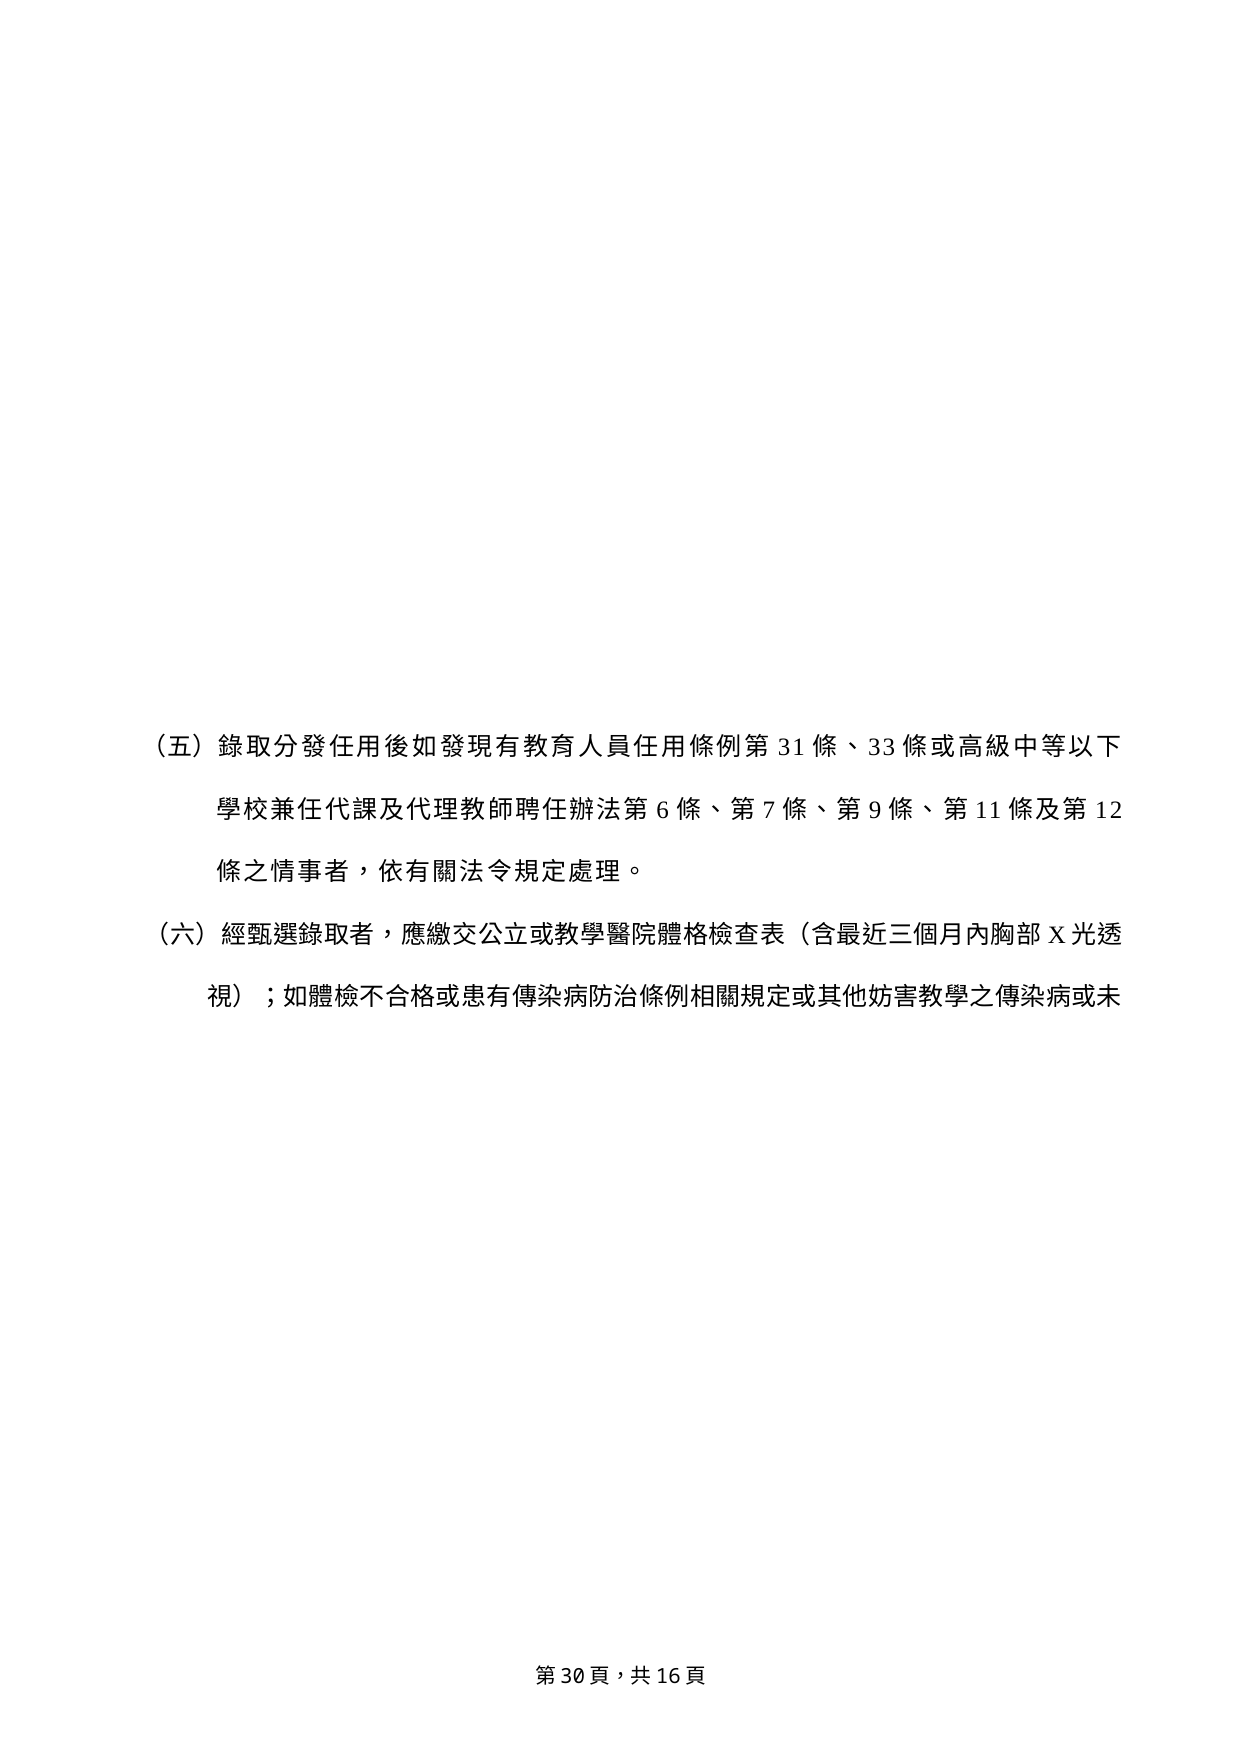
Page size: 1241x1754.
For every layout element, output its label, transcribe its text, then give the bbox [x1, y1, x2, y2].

text （五）錄取分發任用後如發現有教育人員任用條例第31條、33條或高級中等以下學校兼任代課及代理教師聘任辦法第6條、第7條、第9條、第11條及第12條之情事者，依有關法令規定處理。 [141, 703, 1122, 891]
text （六）經甄選錄取者，應繳交公立或教學醫院體格檢查表（含最近三個月內胸部X光透視）；如體檢不合格或患有傳染病防治條例相關規定或其他妨害教學之傳染病或未 [144, 891, 1122, 1016]
